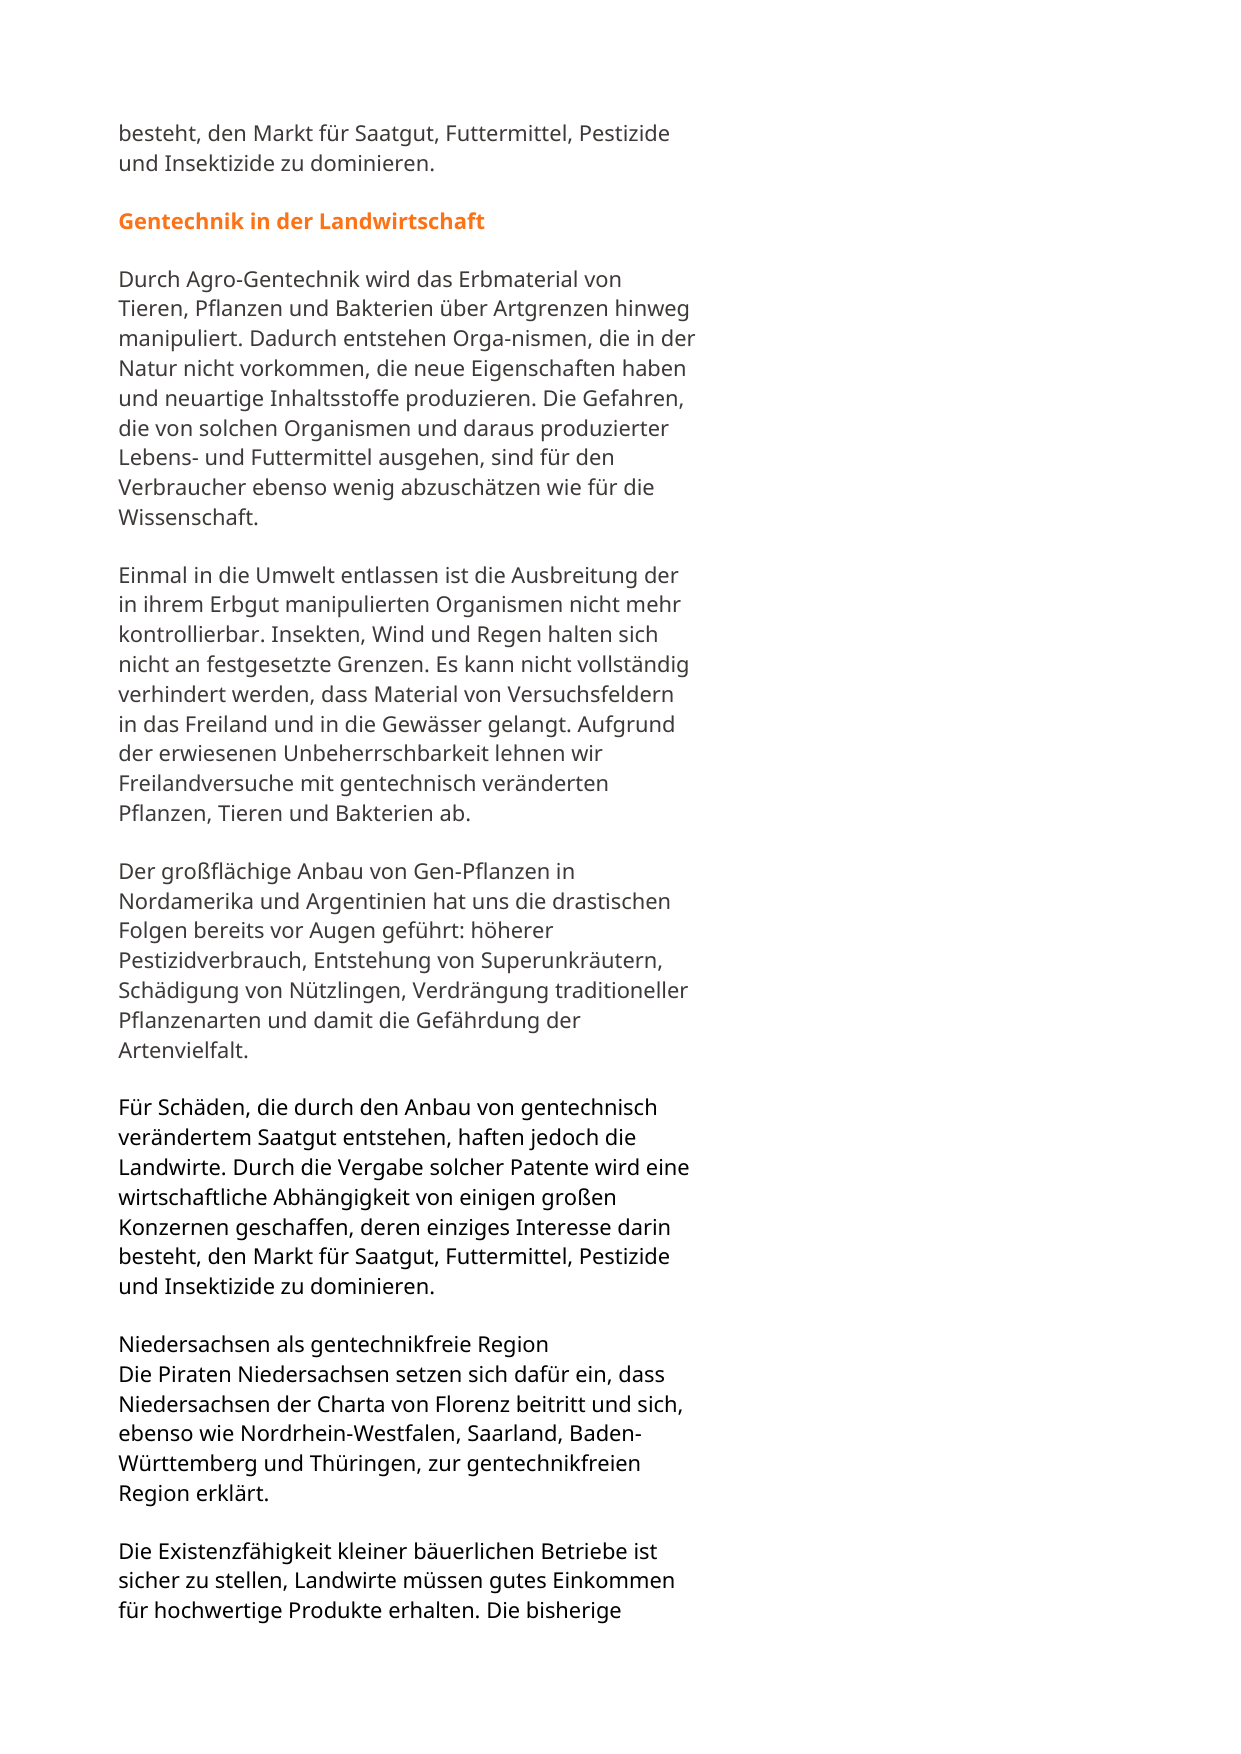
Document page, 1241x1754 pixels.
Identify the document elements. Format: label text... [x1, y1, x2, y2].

text Für Schäden, die durch den Anbau von gentechnisch verändertem Saatgut entstehen, haften jedoch die Landwirte. Durch die Vergabe solcher Patente wird eine wirtschaftliche Abhängigkeit von einigen großen Konzernen geschaffen, deren einziges Interesse darin besteht, den Markt für Saatgut, Futtermittel, Pestizide und Insektizide zu dominieren. [118, 1092, 699, 1301]
text Die Piraten Niedersachsen setzen sich dafür ein, dass Niedersachsen der Charta von Florenz beitritt und sich, ebenso wie Nordrhein-Westfalen, Saarland, Baden-Württemberg und Thüringen, zur gentechnikfreien Region erklärt. [118, 1359, 699, 1508]
text Der großflächige Anbau von Gen-Pflanzen in Nordamerika und Argentinien hat uns die drastischen Folgen bereits vor Augen geführt: höherer Pestizidverbrauch, Entstehung von Superunkräutern, Schädigung von Nützlingen, Verdrängung traditioneller Pflanzenarten und damit die Gefährdung der Artenvielfalt. [118, 856, 699, 1064]
text Durch Agro-Gentechnik wird das Erbmaterial von Tieren, Pflanzen und Bakterien über Artgrenzen hinweg manipuliert. Dadurch entstehen Orga-nismen, die in der Natur nicht vorkommen, die neue Eigenschaften haben und neuartige Inhaltsstoffe produzieren. Die Gefahren, die von solchen Organismen und daraus produzierter Lebens- und Futtermittel ausgehen, sind für den Verbraucher ebenso wenig abzuschätzen wie für die Wissenschaft. [118, 263, 699, 532]
text Gentechnik in der Landwirtschaft [118, 206, 699, 236]
text Die Existenzfähigkeit kleiner bäuerlichen Betriebe ist sicher zu stellen, Landwirte müssen gutes Einkommen für hochwertige Produkte erhalten. Die bisherige [118, 1536, 699, 1625]
text Einmal in die Umwelt entlassen ist die Ausbreitung der in ihrem Erbgut manipulierten Organismen nicht mehr kontrollierbar. Insekten, Wind und Regen halten sich nicht an festgesetzte Grenzen. Es kann nicht vollständig verhindert werden, dass Material von Versuchsfeldern in das Freiland und in die Gewässer gelangt. Aufgrund der erwiesenen Unbeherrschbarkeit lehnen wir Freilandversuche mit gentechnisch veränderten Pflanzen, Tieren und Bakterien ab. [118, 560, 699, 828]
text Niedersachsen als gentechnikfreie Region [118, 1329, 699, 1359]
text besteht, den Markt für Saatgut, Futtermittel, Pestizide und Insektizide zu dominieren. [118, 118, 699, 178]
